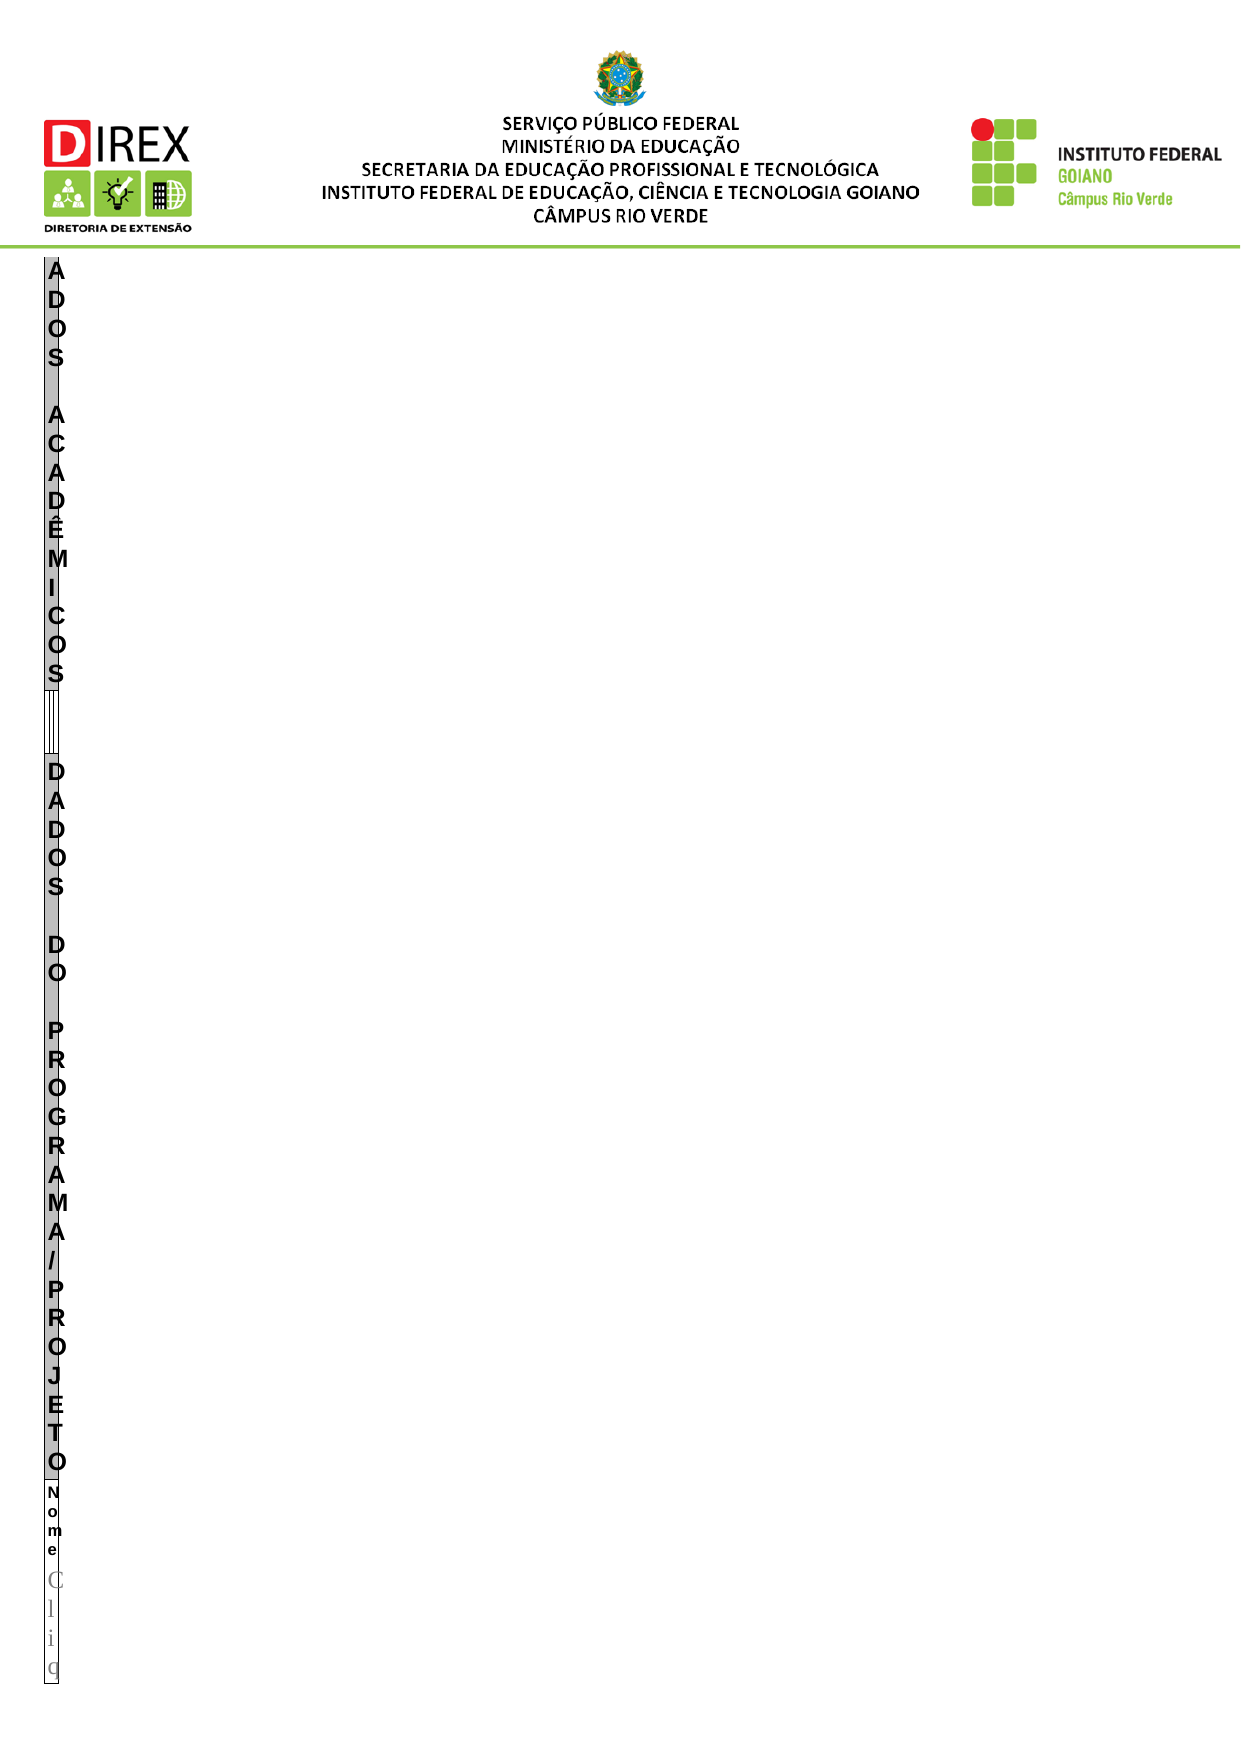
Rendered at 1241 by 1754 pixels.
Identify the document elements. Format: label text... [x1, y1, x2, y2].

table_cell Clique aqui para digitar texto. [45, 1562, 58, 1683]
table_cell Nome [45, 1480, 58, 1562]
table_cell DADOS ACADÊMICOS [45, 257, 58, 690]
table_cell DADOS DO PROGRAMA/PROJETO [45, 754, 58, 1479]
